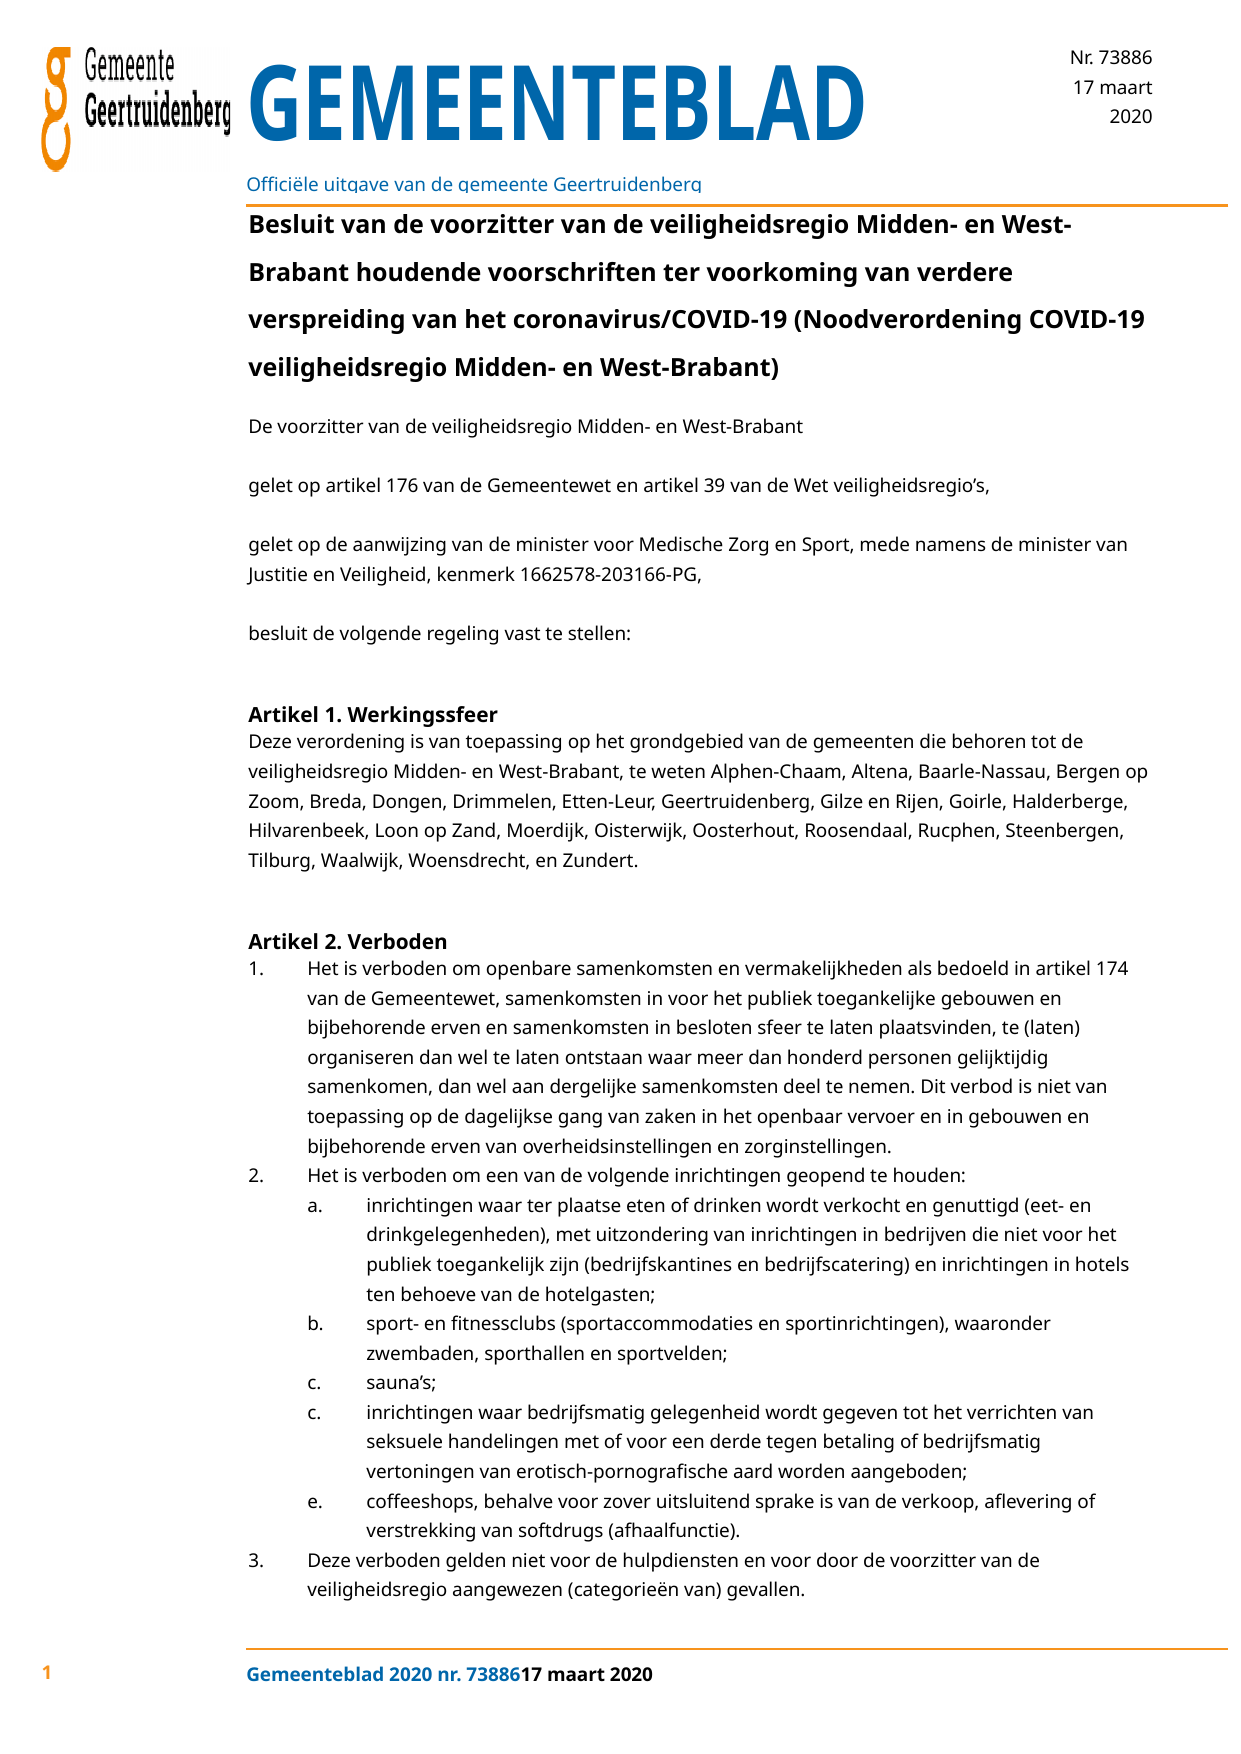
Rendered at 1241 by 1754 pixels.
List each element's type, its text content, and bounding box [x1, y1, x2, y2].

text gelet op de aanwijzing van de minister voor Medische Zorg en Sport, mede namens de minister van Justitie en Veiligheid, kenmerk 1662578-203166-PG, [248, 531, 1152, 587]
text Deze verordening is van toepassing op het grondgebied van de gemeenten die behoren tot de veiligheidsregio Midden- en West-Brabant, te weten Alphen-Chaam, Altena, Baarle-Nassau, Bergen op Zoom, Breda, Dongen, Drimmelen, Etten-Leur, Geertruidenberg, Gilze en Rijen, Goirle, Halderberge, Hilvarenbeek, Loon op Zand, Moerdijk, Oisterwijk, Oosterhout, Roosendaal, Rucphen, Steenbergen, Tilburg, Waalwijk, Woensdrecht, en Zundert. [248, 729, 1152, 873]
list sport- en fitnessclubs (sportaccommodaties en sportinrichtingen), waaronder zwembaden, sporthallen en sportvelden; [307, 1310, 1152, 1366]
list inrichtingen waar bedrijfsmatig gelegenheid wordt gegeven tot het verrichten van seksuele handelingen met of voor een derde tegen betaling of bedrijfsmatig vertoningen van erotisch-pornografische aard worden aangeboden; [307, 1399, 1152, 1484]
text Besluit van de voorzitter van de veiligheidsregio Midden- en West-Brabant houdende voorschriften ter voorkoming van verdere verspreiding van het coronavirus/COVID-19 (Noodverordening COVID-19 veiligheidsregio Midden- en West-Brabant) [248, 207, 1152, 384]
text besluit de volgende regeling vast te stellen: [248, 620, 1152, 646]
list Het is verboden om openbare samenkomsten en vermakelijkheden als bedoeld in artikel 174 van de Gemeentewet, samenkomsten in voor het publiek toegankelijke gebouwen en bijbehorende erven en samenkomsten in besloten sfeer te laten plaatsvinden, te (laten) organiseren dan wel te laten ontstaan waar meer dan honderd personen gelijktijdig samenkomen, dan wel aan dergelijke samenkomsten deel te nemen. Dit verbod is niet van toepassing op de dagelijkse gang van zaken in het openbaar vervoer en in gebouwen en bijbehorende erven van overheidsinstellingen en zorginstellingen. [248, 955, 1152, 1159]
list sauna’s; [307, 1369, 1152, 1395]
text De voorzitter van de veiligheidsregio Midden- en West-Brabant [248, 413, 1152, 439]
picture [41, 47, 231, 172]
text gelet op artikel 176 van de Gemeentewet en artikel 39 van de Wet veiligheidsregio’s, [248, 472, 1152, 498]
list coffeeshops, behalve voor zover uitsluitend sprake is van de verkoop, aflevering of verstrekking van softdrugs (afhaalfunctie). [307, 1488, 1152, 1543]
text Artikel 2. Verboden [248, 927, 1152, 955]
text Artikel 1. Werkingssfeer [248, 700, 1152, 729]
list Het is verboden om een van de volgende inrichtingen geopend te houden: [248, 1162, 1152, 1188]
list inrichtingen waar ter plaatse eten of drinken wordt verkocht en genuttigd (eet- en drinkgelegenheden), met uitzondering van inrichtingen in bedrijven die niet voor het publiek toegankelijk zijn (bedrijfskantines en bedrijfscatering) en inrichtingen in hotels ten behoeve van de hotelgasten; [307, 1192, 1152, 1307]
list Deze verboden gelden niet voor de hulpdiensten en voor door de voorzitter van de veiligheidsregio aangewezen (categorieën van) gevallen. [248, 1547, 1152, 1602]
